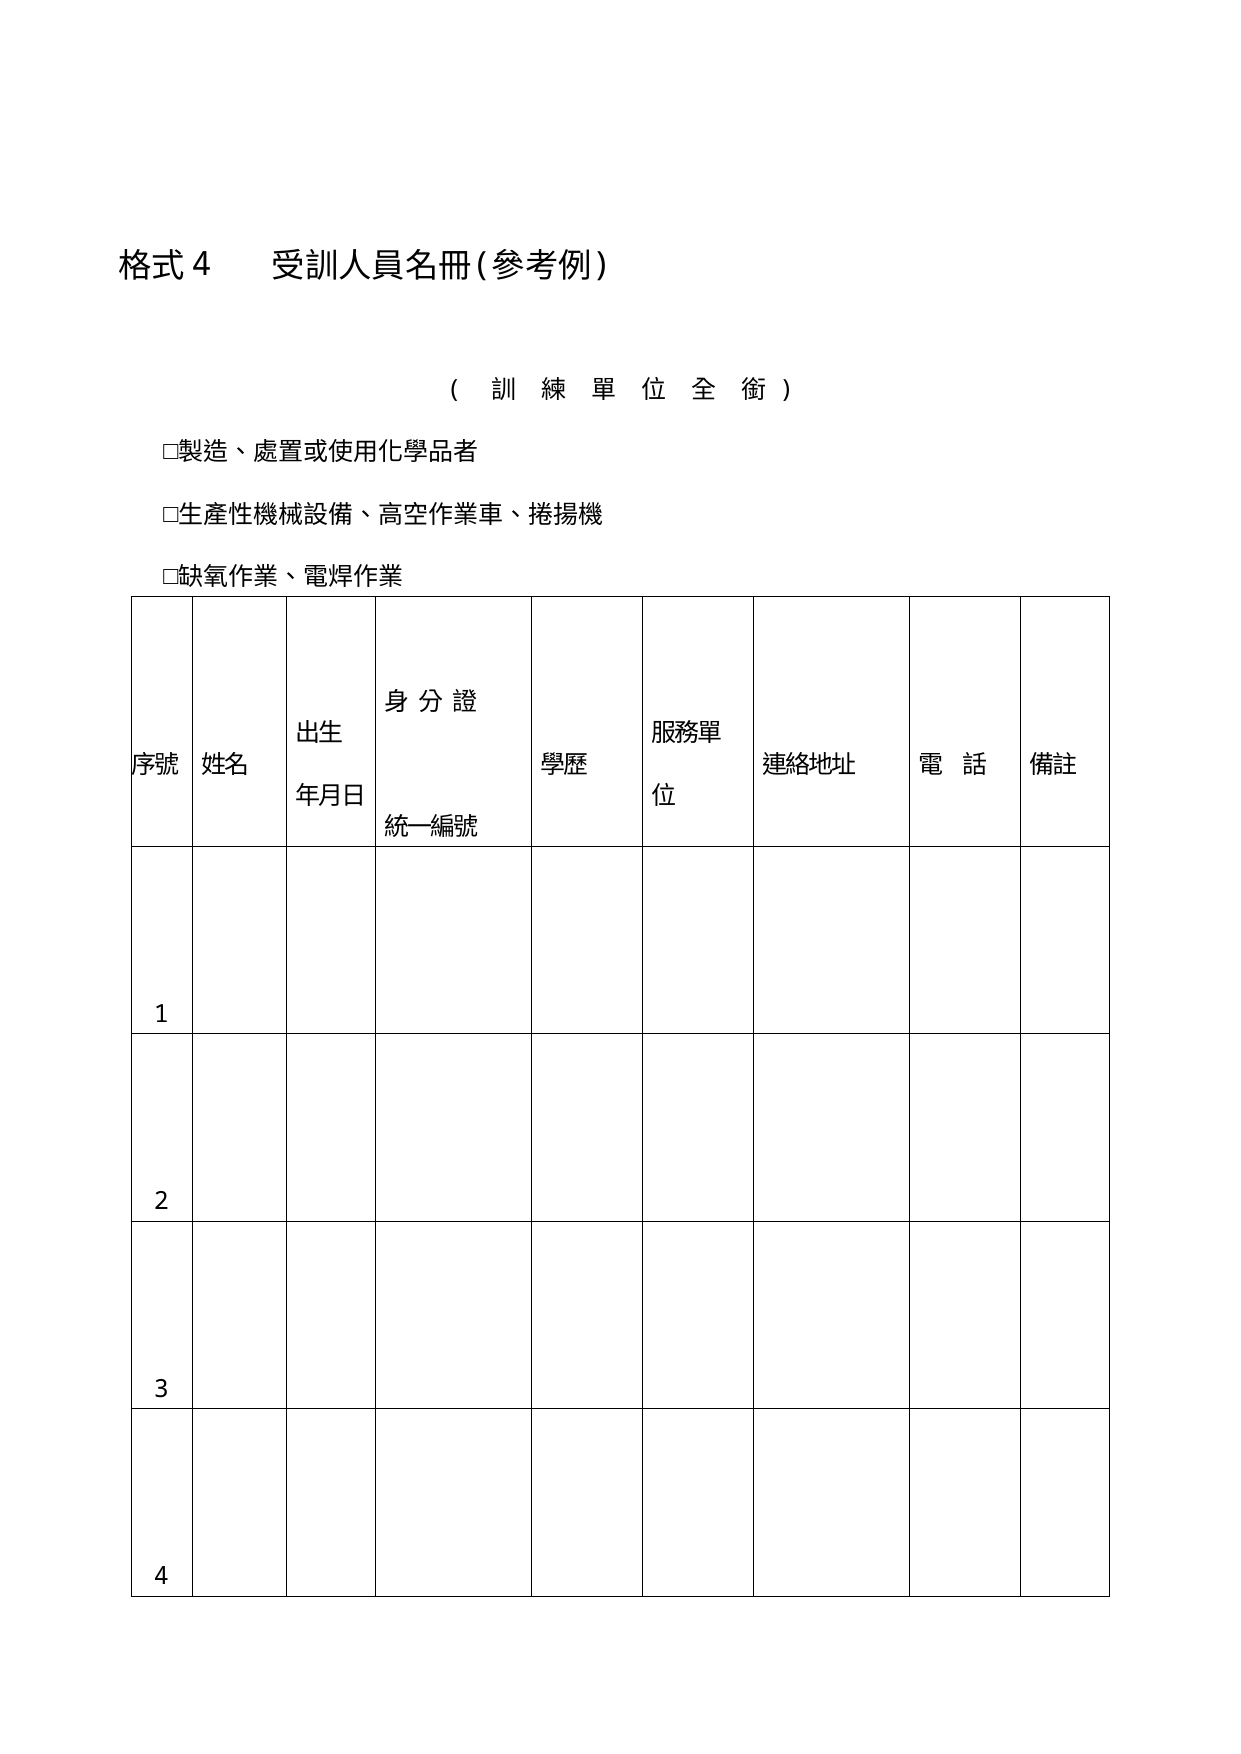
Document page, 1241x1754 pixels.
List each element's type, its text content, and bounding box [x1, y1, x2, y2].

table_header 連絡地址 [754, 597, 909, 846]
text □缺氧作業、電焊作業 [118, 533, 974, 596]
text ( 訓 練 單 位 全 銜 ) [118, 346, 1122, 408]
table_cell [910, 1409, 1020, 1596]
table_cell 3 [132, 1222, 192, 1408]
table_cell [376, 1034, 531, 1221]
table_header 電 話 [910, 597, 1020, 846]
table_cell [287, 1409, 375, 1596]
table_cell [910, 1222, 1020, 1408]
table_header 姓名 [193, 597, 286, 846]
table_cell [643, 1222, 753, 1408]
table_header 序號 [132, 597, 192, 846]
table_header 備註 [1021, 597, 1109, 846]
table_cell 2 [132, 1034, 192, 1221]
table_cell 4 [132, 1409, 192, 1596]
text □生產性機械設備、高空作業車、捲揚機 [118, 471, 974, 533]
table_cell [643, 1409, 753, 1596]
table_cell [910, 847, 1020, 1033]
table_cell [532, 1034, 642, 1221]
table_header 服務單位 [643, 597, 753, 846]
table_cell [193, 847, 286, 1033]
table_cell [1021, 847, 1109, 1033]
table_cell [1021, 1222, 1109, 1408]
table_cell [643, 847, 753, 1033]
table_cell [287, 1034, 375, 1221]
table_cell [376, 1409, 531, 1596]
table_cell [287, 1222, 375, 1408]
table_cell [287, 847, 375, 1033]
table_cell [532, 847, 642, 1033]
table_cell [193, 1222, 286, 1408]
table_cell [1021, 1409, 1109, 1596]
table_cell [754, 1034, 909, 1221]
table_cell [376, 847, 531, 1033]
table_header 出生 年月日 [287, 597, 375, 846]
text □製造、處置或使用化學品者 [118, 408, 974, 471]
table_cell [1021, 1034, 1109, 1221]
table_header 學歷 [532, 597, 642, 846]
table_cell [754, 1222, 909, 1408]
table_cell [754, 847, 909, 1033]
table_cell [754, 1409, 909, 1596]
table_cell [193, 1034, 286, 1221]
table_cell [532, 1409, 642, 1596]
table_cell [193, 1409, 286, 1596]
table_cell 1 [132, 847, 192, 1033]
table_cell [910, 1034, 1020, 1221]
table_cell [532, 1222, 642, 1408]
table_cell [376, 1222, 531, 1408]
text 格式4 受訓人員名冊(參考例) [118, 221, 1122, 283]
table_cell [643, 1034, 753, 1221]
table_header 身 分 證 統一編號 [376, 597, 531, 846]
